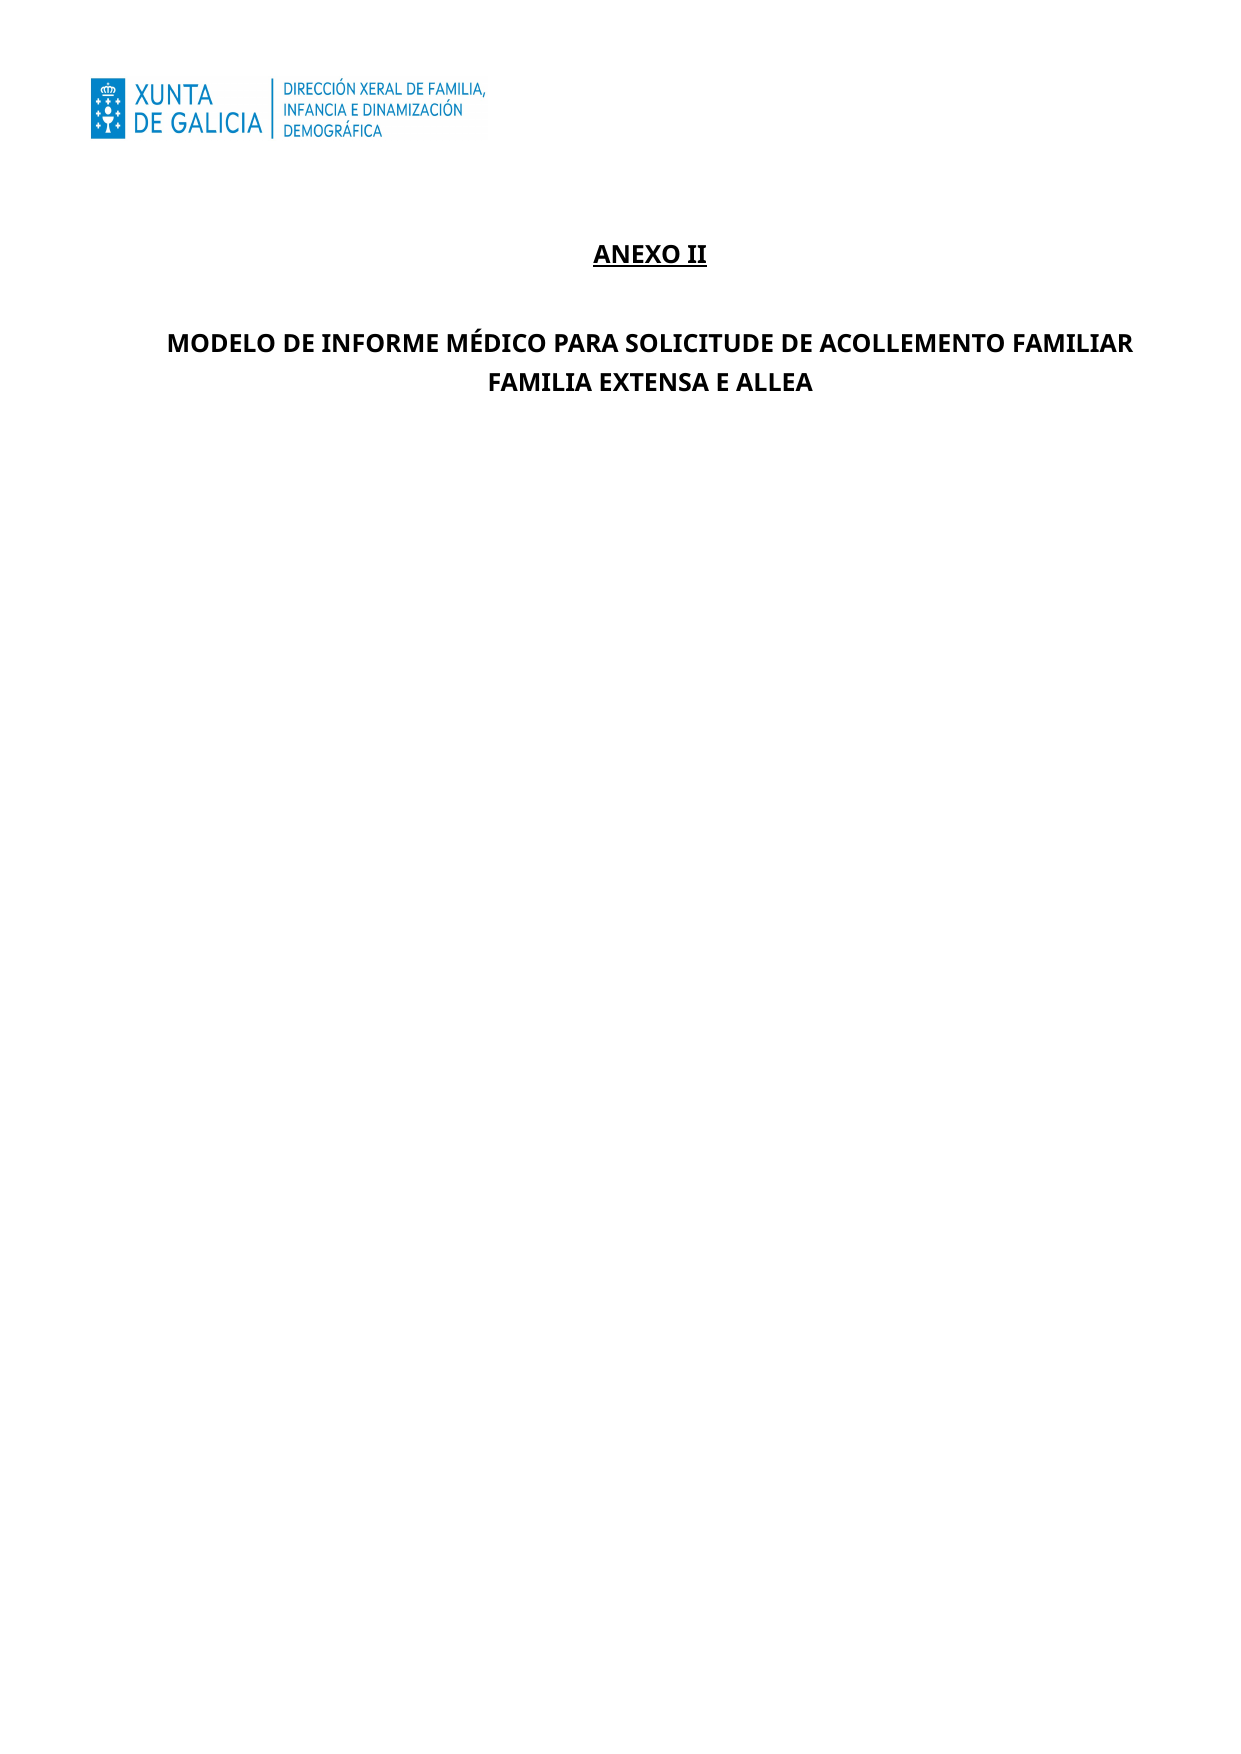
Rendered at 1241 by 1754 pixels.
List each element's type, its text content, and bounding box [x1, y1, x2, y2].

text FAMILIA EXTENSA E ALLEA [90, 364, 1210, 399]
picture [89, 76, 488, 141]
text MODELO DE INFORME MÉDICO PARA SOLICITUDE DE ACOLLEMENTO FAMILIAR [90, 325, 1210, 359]
text ANEXO Ii [90, 236, 1210, 270]
